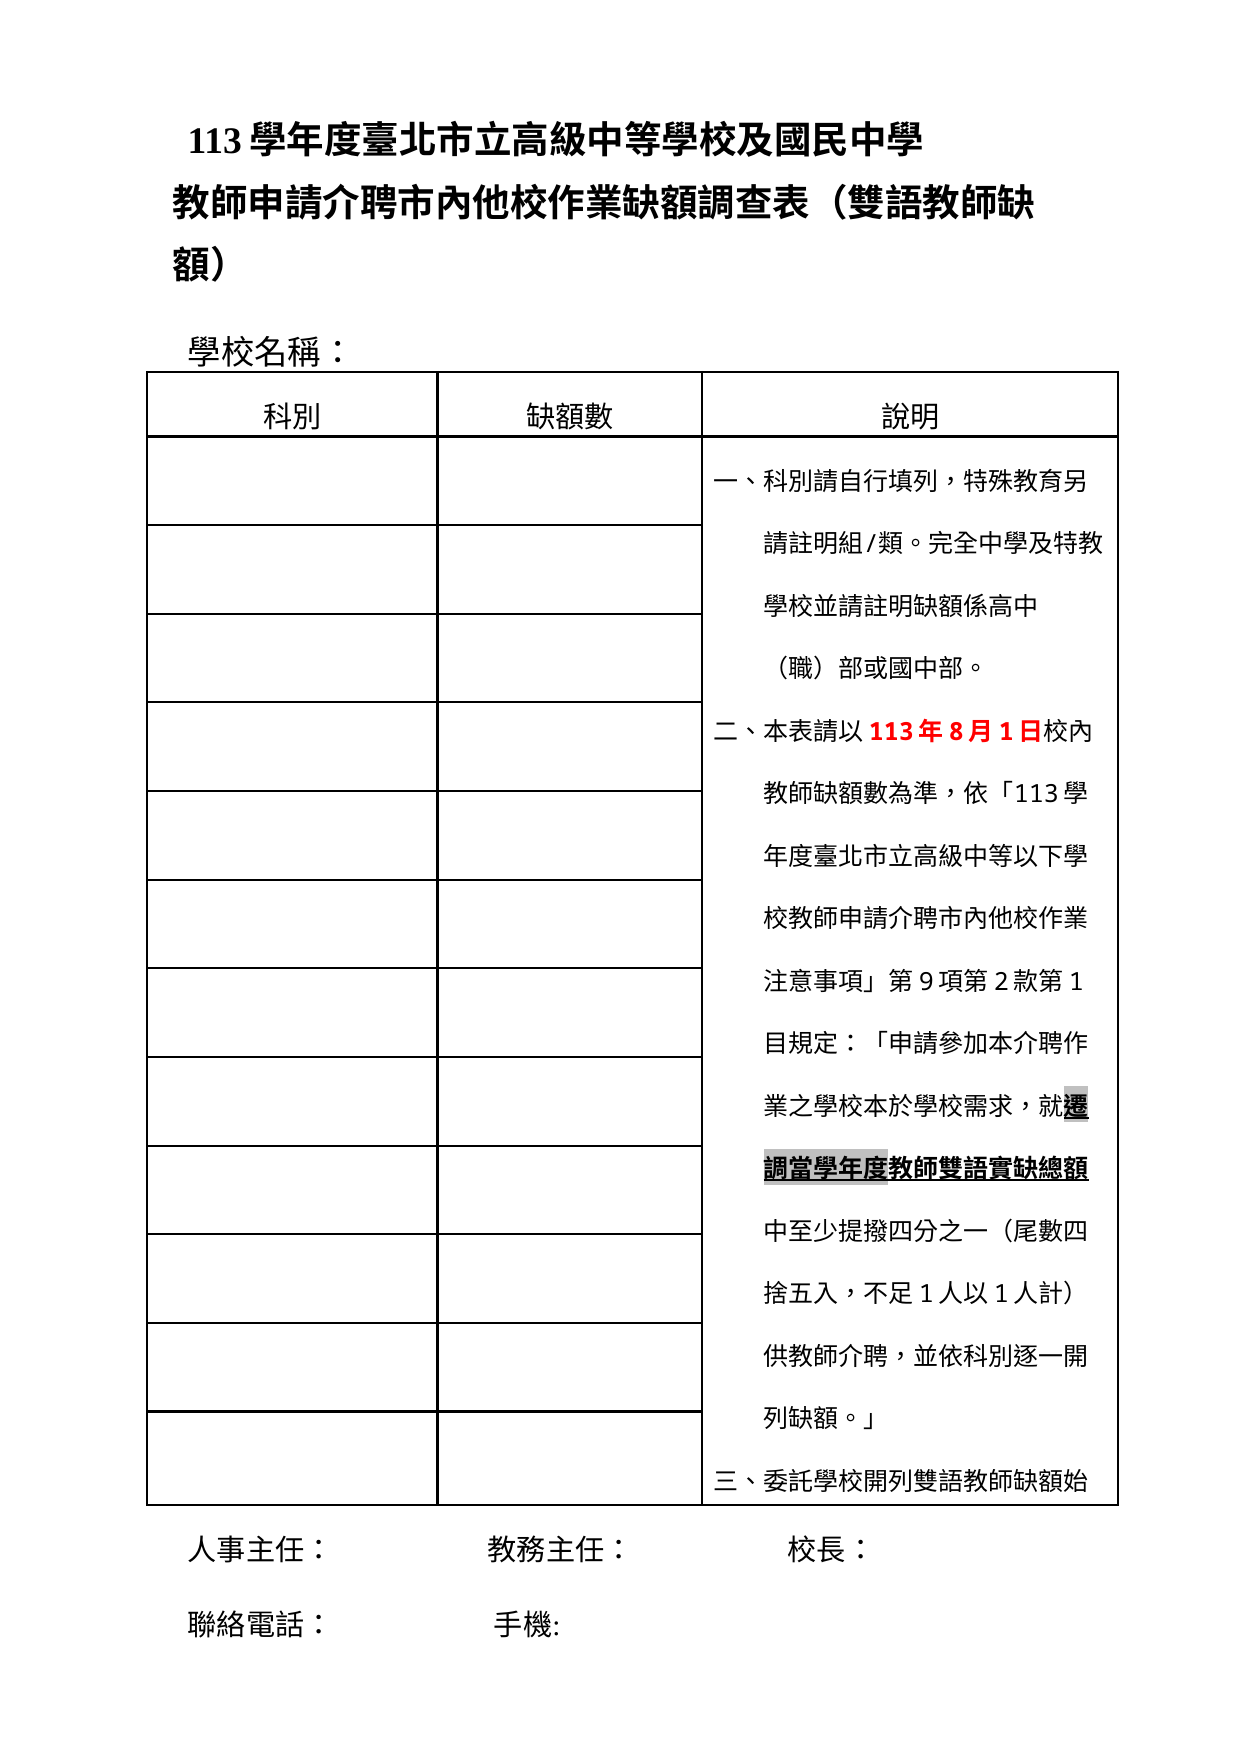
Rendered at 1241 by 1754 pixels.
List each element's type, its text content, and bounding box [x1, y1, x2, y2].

table_cell [439, 615, 701, 701]
table_cell [148, 1324, 436, 1410]
table_cell [148, 615, 436, 701]
table_cell [439, 792, 701, 878]
table_cell [439, 881, 701, 967]
table_cell [148, 1147, 436, 1233]
table_cell [148, 703, 436, 790]
table_cell [439, 1147, 701, 1233]
table_cell [148, 1235, 436, 1322]
table_cell [148, 1413, 436, 1504]
table_cell [439, 1058, 701, 1144]
table_cell [148, 1058, 436, 1144]
text 113學年度臺北市立高級中等學校及國民中學 [187, 96, 1078, 158]
table_cell [439, 1235, 701, 1322]
text 學校名稱： [187, 308, 1188, 371]
table_header 說明 [703, 373, 1117, 435]
table_cell [148, 438, 436, 524]
text 聯絡電話： 手機: [187, 1581, 1078, 1643]
table_cell 一、科別請自行填列，特殊教育另請註明組/類。完全中學及特教學校並請註明缺額係高中（職）部或國中部。 二、本表請以113年8月1日校內教師缺額數為準，依「113學年度臺北市立高級中等以下學校教師申請介聘市內他校作業注意事項」第9項第2款第1目規定：「申請參加本介聘作業之學校本於學校需求，就遷調當學年度教師雙語實缺總額中至少提撥四分之一（尾數四捨五入，不足1人以1人計）供教師介聘，並依科別逐一開列缺額。」 三、委託學校開列雙語教師缺額始須填寫本表，並請於113年3月6日（星期三）前免備文逕送教育局人事室二股承辦人（國中：李孟璇；高中：詩元）。 四、如僅開列雙語教師缺額，介聘系統中一般教師缺額數須空白報送。 【註】本缺額調查表僅需填寫開列之實缺，至參加教師選填志願後之缺額不予開列。 [703, 438, 1117, 1504]
table_cell [439, 526, 701, 613]
table_cell [439, 1324, 701, 1410]
table_header 科別 [148, 373, 436, 435]
table_cell [439, 438, 701, 524]
table_cell [148, 526, 436, 613]
text 人事主任： 教務主任： 校長： [187, 1506, 1078, 1568]
table_cell [148, 792, 436, 878]
table_header 缺額數 [439, 373, 701, 435]
text 教師申請介聘市內他校作業缺額調查表（雙語教師缺額） [173, 158, 1078, 283]
table_cell [439, 1413, 701, 1504]
table_cell [148, 969, 436, 1056]
table_cell [439, 969, 701, 1056]
table_cell [148, 881, 436, 967]
table_cell [439, 703, 701, 790]
